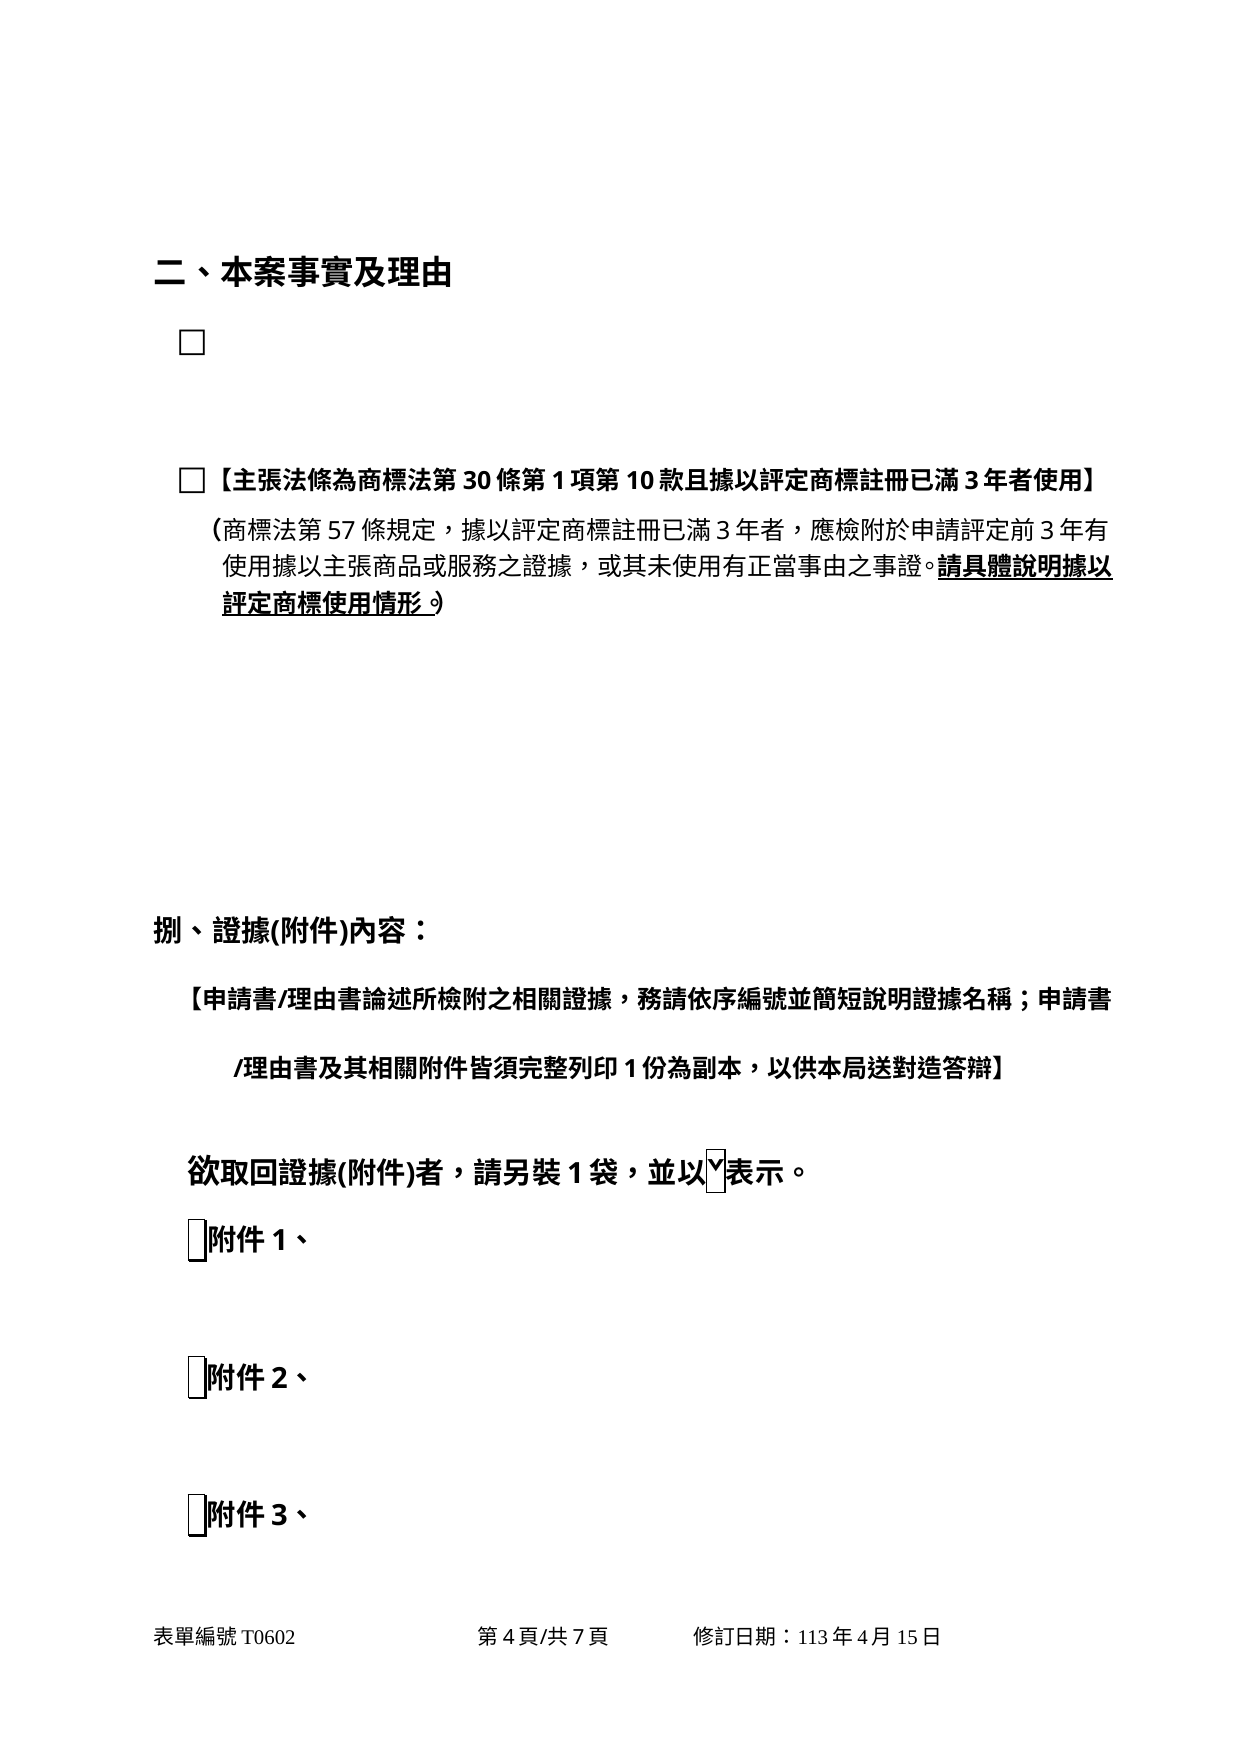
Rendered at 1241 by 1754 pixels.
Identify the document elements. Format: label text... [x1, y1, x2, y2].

text 捌、證據(附件)內容： [153, 894, 1113, 963]
text □ [153, 304, 1113, 373]
text （商標法第57條規定，據以評定商標註冊已滿3年者，應檢附於申請評定前3年有使用據以主張商品或服務之證據，或其未使用有正當事由之事證。請具體說明據以評定商標使用情形。） [197, 511, 1113, 619]
text 附件2、 [153, 1341, 1113, 1410]
text 二、本案事實及理由 [153, 236, 1113, 304]
text 欲取回證據(附件)者，請另裝1袋，並以ˇ表示。 [187, 1135, 1113, 1204]
text □【主張法條為商標法第30條第1項第10款且據以評定商標註冊已滿3年者使用】 [153, 442, 1113, 511]
text 附件3、 [153, 1479, 1113, 1547]
text 【申請書/理由書論述所檢附之相關證據，務請依序編號並簡短說明證據名稱；申請書/理由書及其相關附件皆須完整列印1份為副本，以供本局送對造答辯】 [153, 963, 1113, 1101]
text 附件1、 [153, 1204, 1113, 1272]
